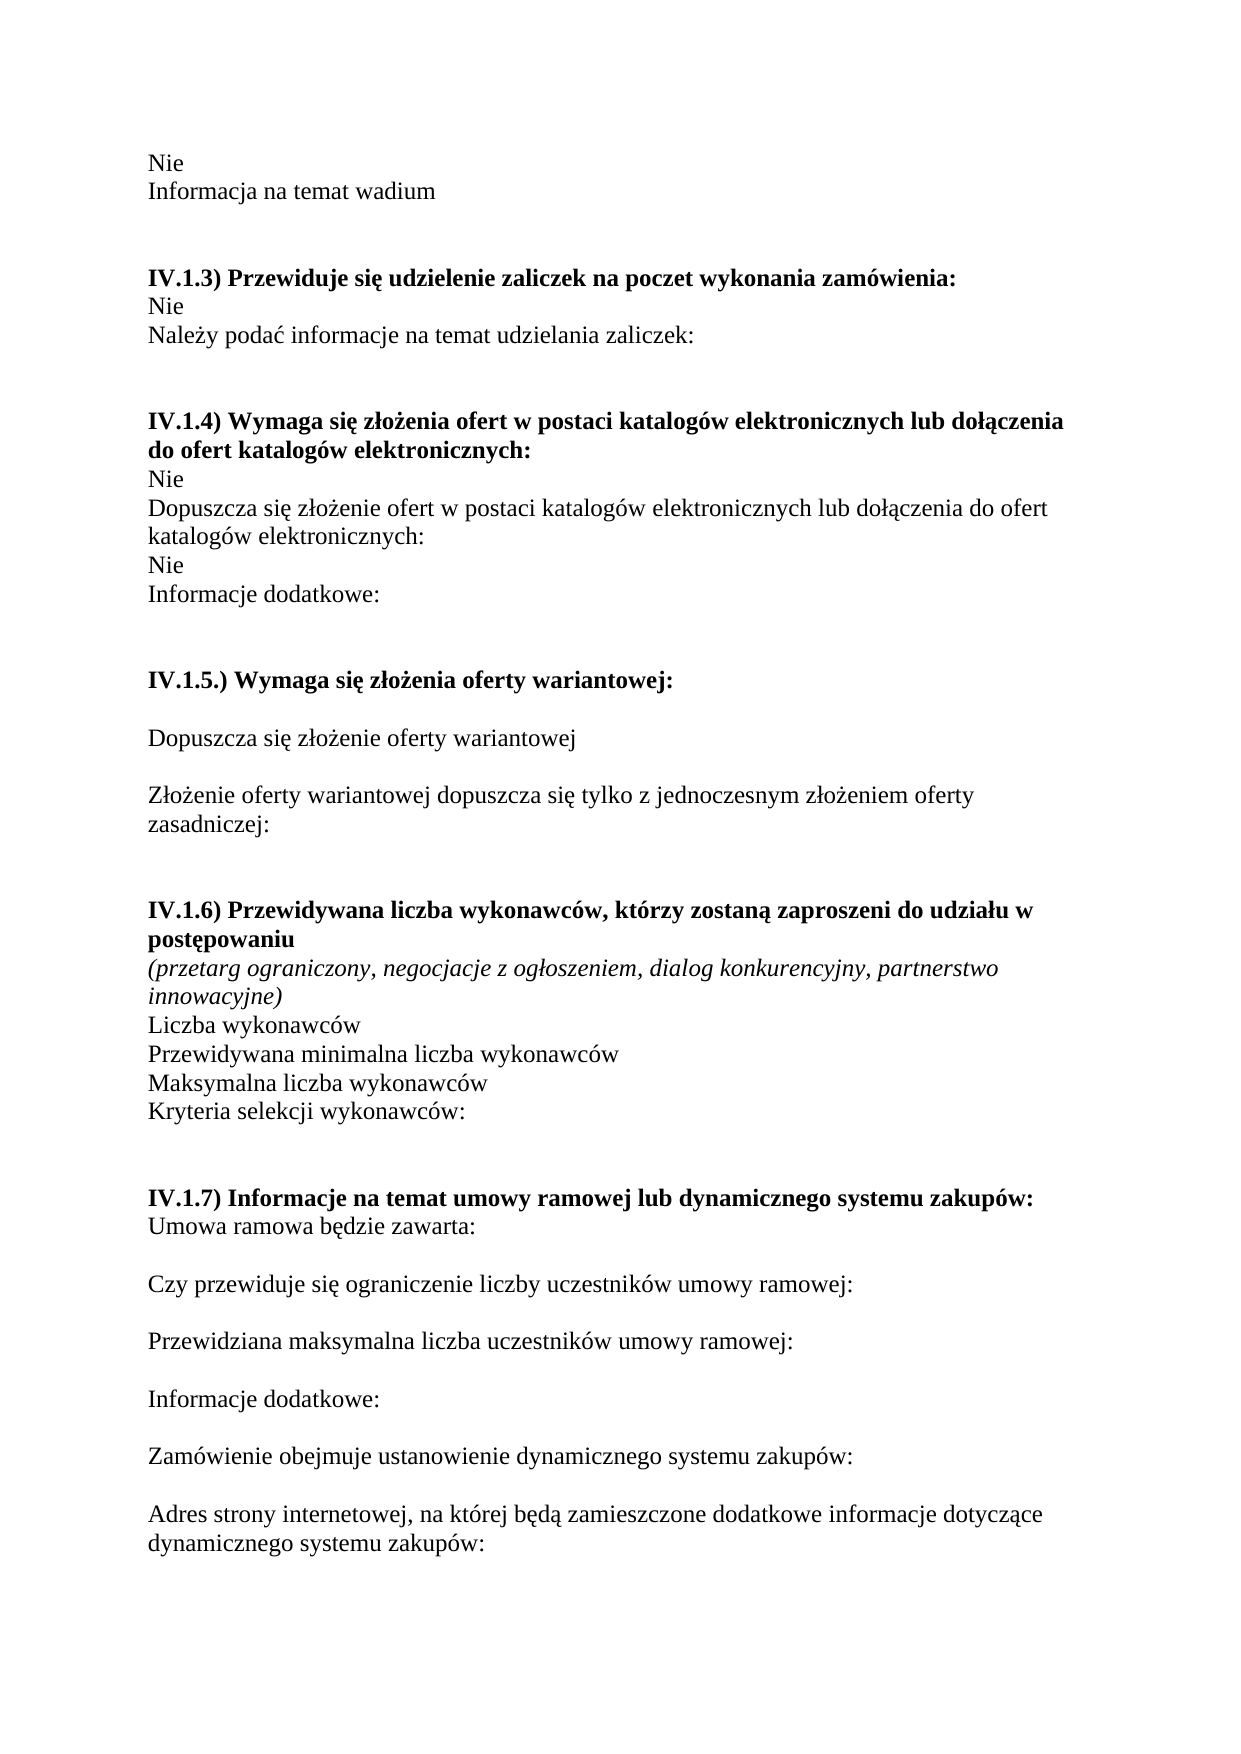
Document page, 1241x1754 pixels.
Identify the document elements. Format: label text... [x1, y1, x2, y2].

text Umowa ramowa będzie zawarta: Czy przewiduje się ograniczenie liczby uczestników umowy ramowej: Przewidziana maksymalna liczba uczestników umowy ramowej: Informacje dodatkowe: Zamówienie obejmuje ustanowienie dynamicznego systemu zakupów: Adres strony internetowej, na której będą zamieszczone dodatkowe informacje dotyczące dynamicznego systemu zakupów: [148, 1211, 1093, 1585]
text Dopuszcza się złożenie oferty wariantowej Złożenie oferty wariantowej dopuszcza się tylko z jednoczesnym złożeniem oferty zasadniczej: [148, 694, 1093, 866]
text Nie Dopuszcza się złożenie ofert w postaci katalogów elektronicznych lub dołączenia do ofert katalogów elektronicznych: Nie Informacje dodatkowe: [148, 464, 1093, 636]
text Liczba wykonawców Przewidywana minimalna liczba wykonawców Maksymalna liczba wykonawców Kryteria selekcji wykonawców: [148, 1010, 1093, 1154]
text IV.1.5.) Wymaga się złożenia oferty wariantowej: [148, 636, 1093, 694]
text Nie Informacja na temat wadium [148, 148, 1093, 234]
text IV.1.7) Informacje na temat umowy ramowej lub dynamicznego systemu zakupów: [148, 1154, 1093, 1211]
text Nie Należy podać informacje na temat udzielania zaliczek: [148, 291, 1093, 378]
text IV.1.4) Wymaga się złożenia ofert w postaci katalogów elektronicznych lub dołączenia do ofert katalogów elektronicznych: [148, 378, 1093, 464]
text IV.1.6) Przewidywana liczba wykonawców, którzy zostaną zaproszeni do udziału w postępowaniu (przetarg ograniczony, negocjacje z ogłoszeniem, dialog konkurencyjny, partnerstwo innowacyjne) [148, 866, 1093, 1010]
text IV.1.3) Przewiduje się udzielenie zaliczek na poczet wykonania zamówienia: [148, 234, 1093, 291]
